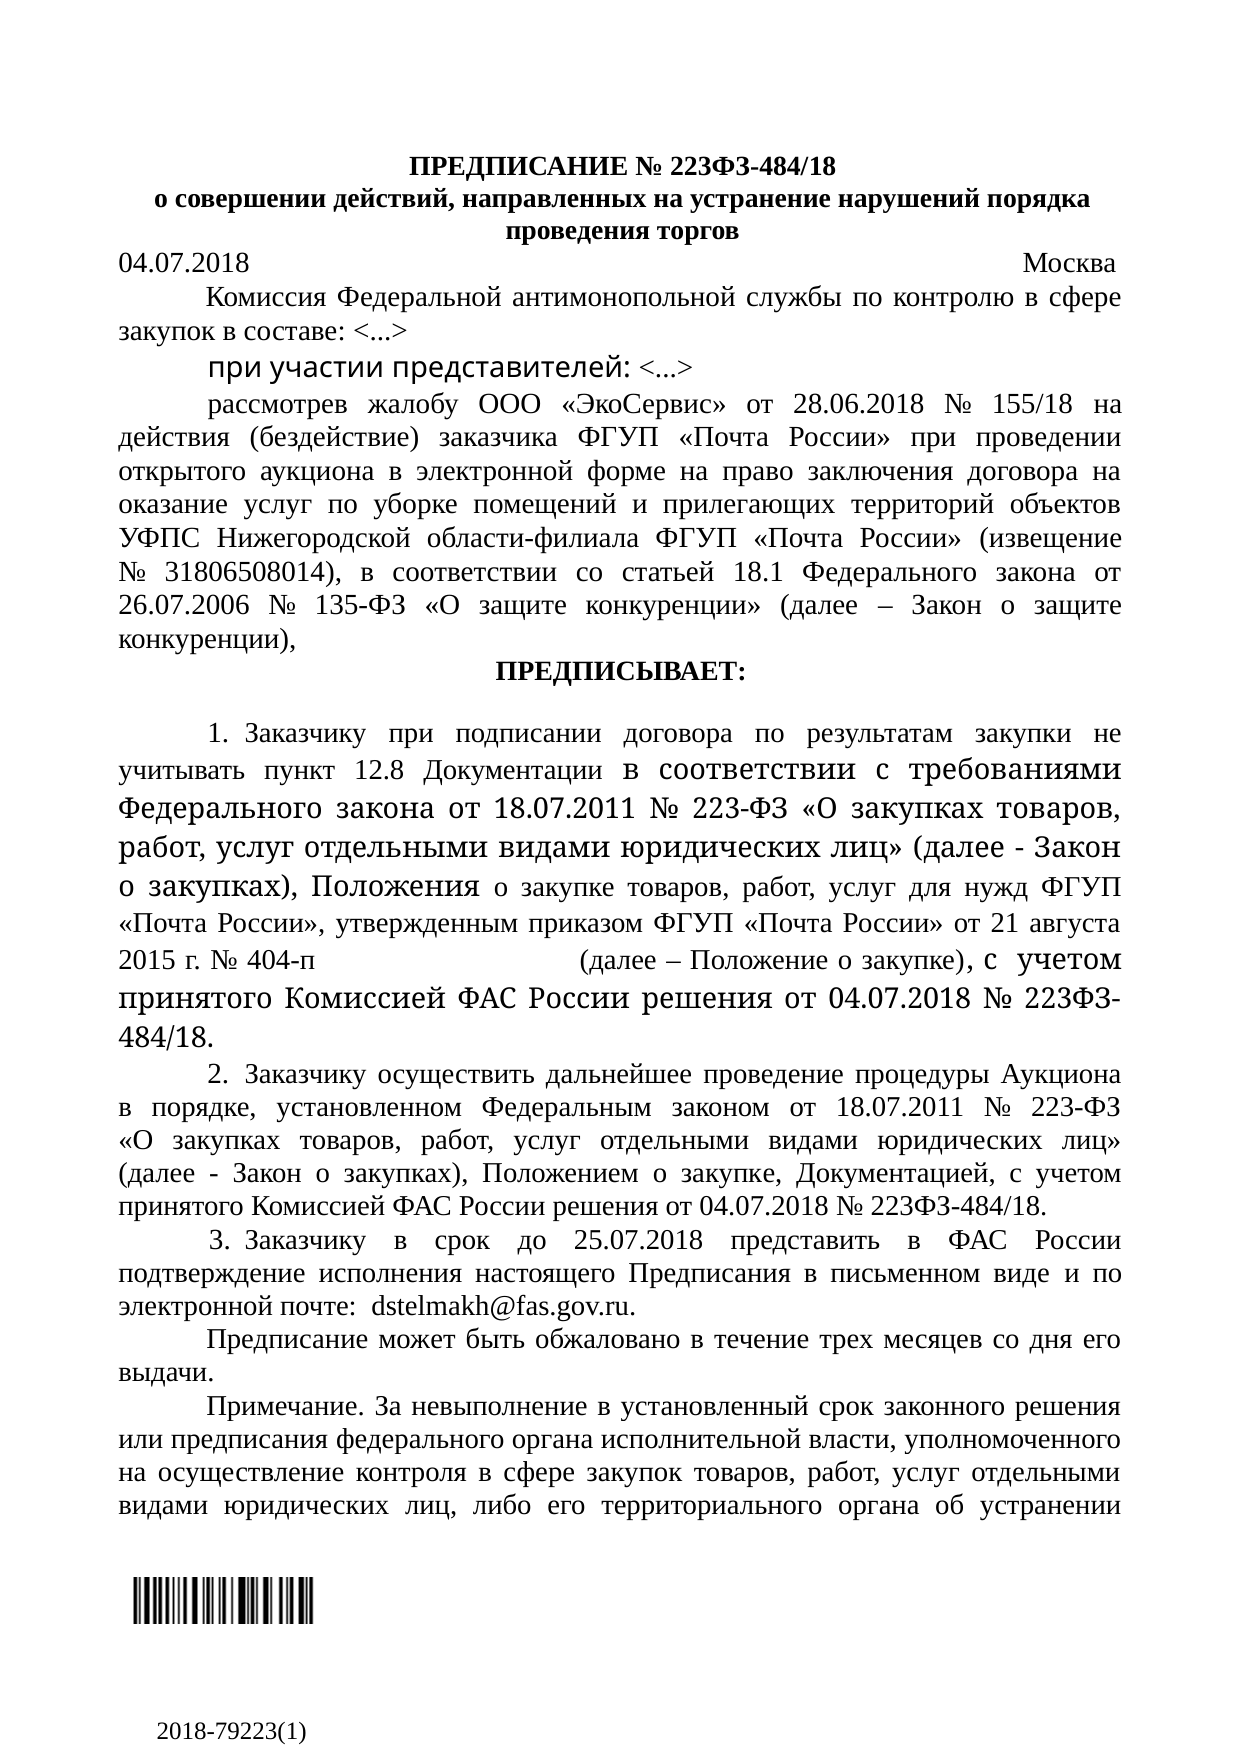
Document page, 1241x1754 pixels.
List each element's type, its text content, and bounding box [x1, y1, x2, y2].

text при участии представителей: <...> [118, 346, 1122, 386]
text о совершении действий, направленных на устранение нарушений порядка проведения торгов [123, 182, 1122, 246]
list Заказчику при подписании договора по результатам закупки не учитывать пункт 12.8 Документации в соответствии с требованиями Федерального закона от 18.07.2011 № 223-ФЗ «О закупках товаров, работ, услуг отдельными видами юридических лиц» (далее - Закон о закупках), Положения о закупке товаров, работ, услуг для нужд ФГУП «Почта России», утвержденным приказом ФГУП «Почта России» от 21 августа 2015 г. № 404-п (далее – Положение о закупке), с учетом принятого Комиссией ФАС России решения от 04.07.2018 № 223ФЗ-484/18. [118, 715, 1122, 1056]
text рассмотрев жалобу ООО «ЭкоСервис» от 28.06.2018 № 155/18 на действия (бездействие) заказчика ФГУП «Почта России» при проведении открытого аукциона в электронной форме на право заключения договора на оказание услуг по уборке помещений и прилегающих территорий объектов УФПС Нижегородской области-филиала ФГУП «Почта России» (извещение № 31806508014), в соответствии со статьей 18.1 Федерального закона от 26.07.2006 № 135-ФЗ «О защите конкуренции» (далее – Закон о защите конкуренции), [118, 386, 1122, 654]
text Примечание. За невыполнение в установленный срок законного решения или предписания федерального органа исполнительной власти, уполномоченного на осуществление контроля в сфере закупок товаров, работ, услуг отдельными видами юридических лиц, либо его территориального органа об устранении [118, 1388, 1122, 1521]
list Заказчику осуществить дальнейшее проведение процедуры Аукциона в порядке, установленном Федеральным законом от 18.07.2011 № 223-ФЗ «О закупках товаров, работ, услуг отдельными видами юридических лиц» (далее - Закон о закупках), Положением о закупке, Документацией, с учетом принятого Комиссией ФАС России решения от 04.07.2018 № 223ФЗ-484/18. [118, 1056, 1122, 1222]
text ПРЕДПИСАНИЕ № 223ФЗ-484/18 [123, 150, 1122, 182]
list Заказчику в срок до 25.07.2018 представить в ФАС России подтверждение исполнения настоящего Предписания в письменном виде и по электронной почте: dstelmakh@fas.gov.ru. [118, 1222, 1122, 1322]
text 04.07.2018 Москва [118, 246, 1122, 279]
text Комиссия Федеральной антимонопольной службы по контролю в сфере закупок в составе: <...> [118, 279, 1122, 346]
picture [118, 1577, 331, 1624]
text ПРЕДПИСЫВАЕТ: [118, 654, 1122, 686]
text Предписание может быть обжаловано в течение трех месяцев со дня его выдачи. [118, 1322, 1122, 1388]
